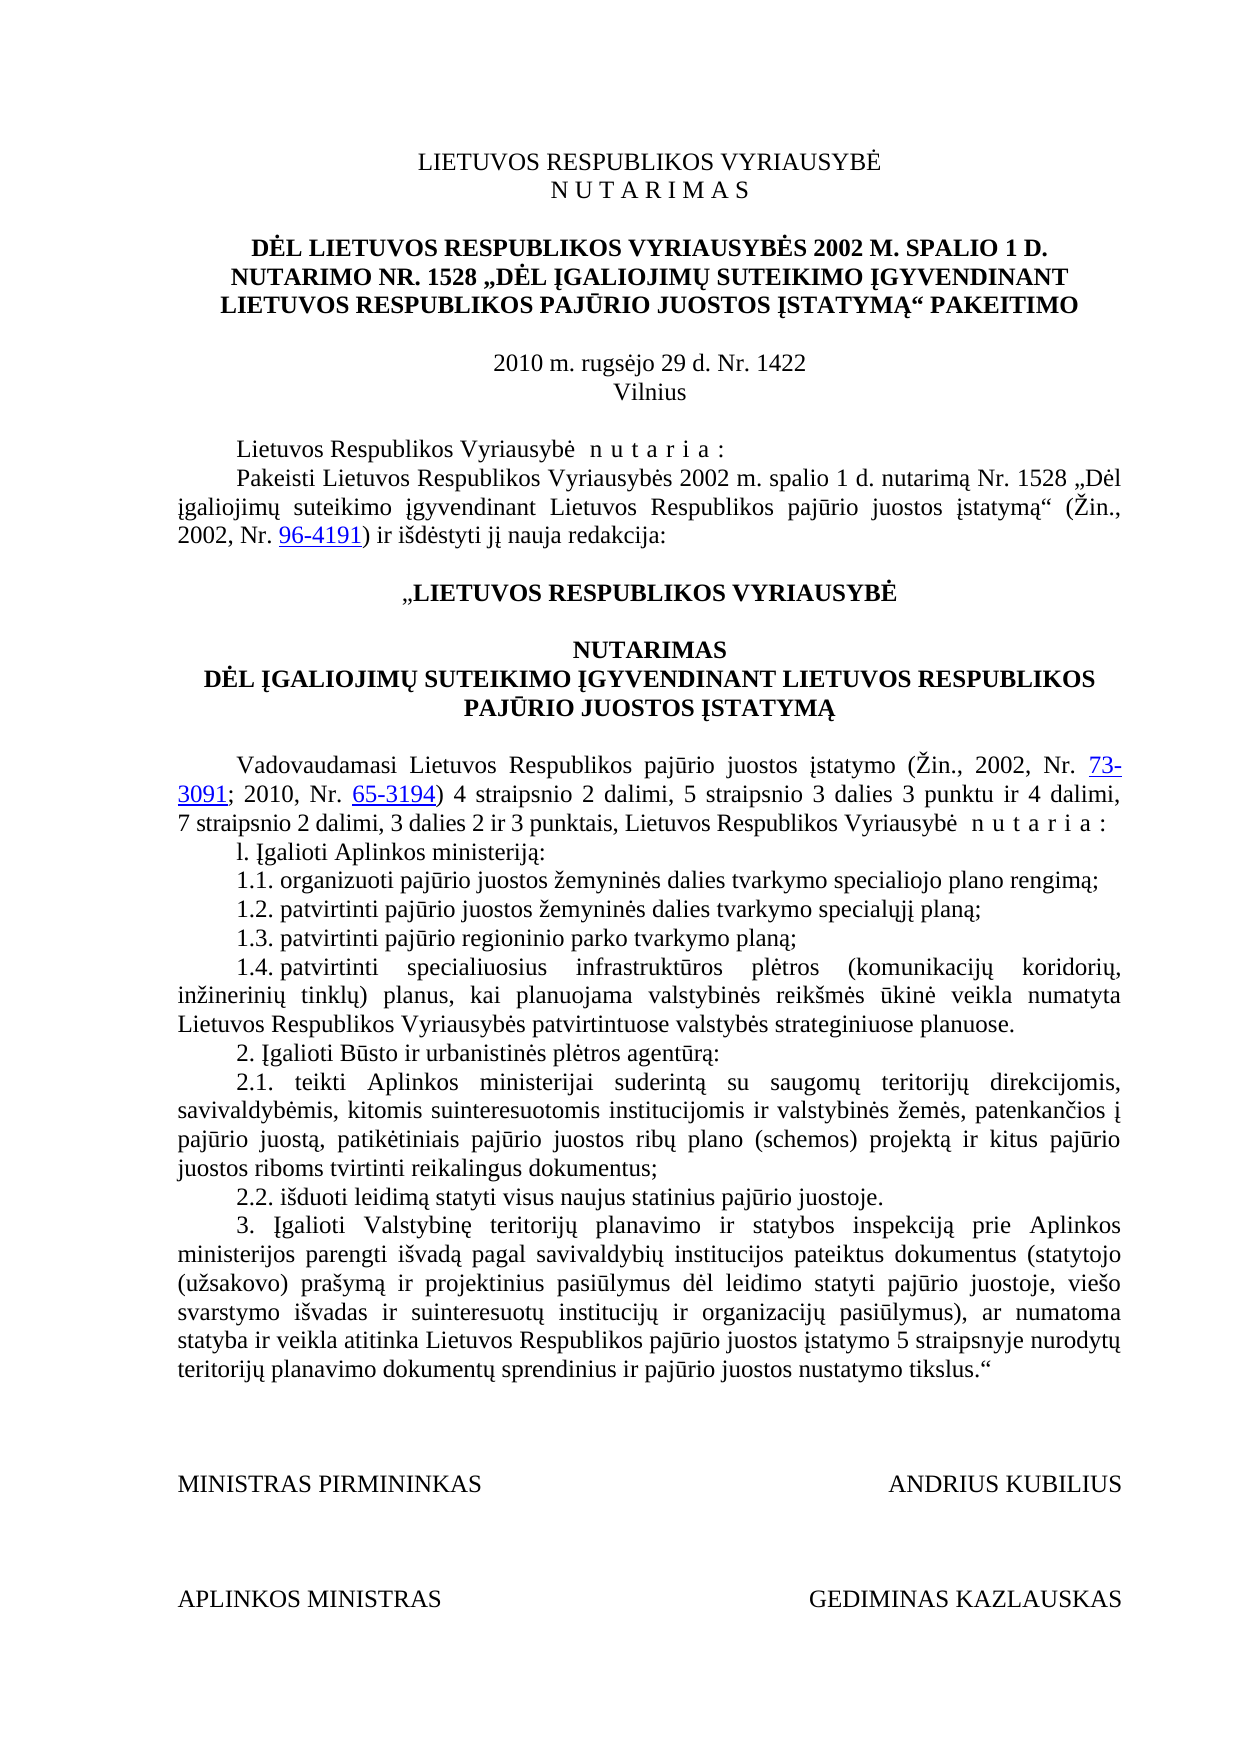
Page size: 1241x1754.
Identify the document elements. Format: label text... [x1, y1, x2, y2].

text 1.4. patvirtinti specialiuosius infrastruktūros plėtros (komunikacijų koridorių, inžinerinių tinklų) planus, kai planuojama valstybinės reikšmės ūkinė veikla numatyta Lietuvos Respublikos Vyriausybės patvirtintuose valstybės strateginiuose planuose. [177, 952, 1122, 1038]
text DĖL LIETUVOS RESPUBLIKOS VYRIAUSYBĖS 2002 M. SPALIO 1 D. NUTARIMO NR. 1528 „DĖL ĮGALIOJIMŲ SUTEIKIMO ĮGYVENDINANT LIETUVOS RESPUBLIKOS PAJŪRIO JUOSTOS ĮSTATYMĄ“ PAKEITIMO [177, 233, 1122, 319]
text 2.1. teikti Aplinkos ministerijai suderintą su saugomų teritorijų direkcijomis, savivaldybėmis, kitomis suinteresuotomis institucijomis ir valstybinės žemės, patenkančios į pajūrio juostą, patikėtiniais pajūrio juostos ribų plano (schemos) projektą ir kitus pajūrio juostos riboms tvirtinti reikalingus dokumentus; [177, 1067, 1122, 1182]
text l. Įgalioti Aplinkos ministeriją: [177, 837, 1122, 866]
text 2010 m. rugsėjo 29 d. Nr. 1422 [177, 348, 1122, 377]
text 1.1. organizuoti pajūrio juostos žemyninės dalies tvarkymo specialiojo plano rengimą; [177, 866, 1122, 894]
text DĖL ĮGALIOJIMŲ SUTEIKIMO ĮGYVENDINANT LIETUVOS RESPUBLIKOS PAJŪRIO JUOSTOS ĮSTATYMĄ [177, 664, 1122, 722]
text MINISTRAS PIRMININKAS ANDRIUS KUBILIUS [177, 1469, 1122, 1498]
text Vadovaudamasi Lietuvos Respublikos pajūrio juostos įstatymo (Žin., 2002, Nr. 73-3091; 2010, Nr. 65-3194) 4 straipsnio 2 dalimi, 5 straipsnio 3 dalies 3 punktu ir 4 dalimi, 7 straipsnio 2 dalimi, 3 dalies 2 ir 3 punktais, Lietuvos Respublikos Vyriausybė nutaria: [177, 751, 1122, 837]
text NUTARIMAS [177, 176, 1122, 204]
text „LIETUVOS RESPUBLIKOS VYRIAUSYBĖ [177, 578, 1122, 607]
text 2.2. išduoti leidimą statyti visus naujus statinius pajūrio juostoje. [177, 1182, 1122, 1211]
text 2. Įgalioti Būsto ir urbanistinės plėtros agentūrą: [177, 1038, 1122, 1067]
text 3. Įgalioti Valstybinę teritorijų planavimo ir statybos inspekciją prie Aplinkos ministerijos parengti išvadą pagal savivaldybių institucijos pateiktus dokumentus (statytojo (užsakovo) prašymą ir projektinius pasiūlymus dėl leidimo statyti pajūrio juostoje, viešo svarstymo išvadas ir suinteresuotų institucijų ir organizacijų pasiūlymus), ar numatoma statyba ir veikla atitinka Lietuvos Respublikos pajūrio juostos įstatymo 5 straipsnyje nurodytų teritorijų planavimo dokumentų sprendinius ir pajūrio juostos nustatymo tikslus.“ [177, 1211, 1122, 1383]
text Vilnius [177, 377, 1122, 406]
text APLINKOS MINISTRAS GEDIMINAS KAZLAUSKAS [177, 1584, 1122, 1613]
text Pakeisti Lietuvos Respublikos Vyriausybės 2002 m. spalio 1 d. nutarimą Nr. 1528 „Dėl įgaliojimų suteikimo įgyvendinant Lietuvos Respublikos pajūrio juostos įstatymą“ (Žin., 2002, Nr. 96-4191) ir išdėstyti jį nauja redakcija: [177, 463, 1122, 549]
text Lietuvos Respublikos Vyriausybė nutaria: [177, 434, 1122, 463]
text 1.3. patvirtinti pajūrio regioninio parko tvarkymo planą; [177, 923, 1122, 952]
text NUTARIMAS [177, 636, 1122, 664]
text Lietuvos Respublikos Vyriausybė [177, 147, 1122, 176]
text 1.2. patvirtinti pajūrio juostos žemyninės dalies tvarkymo specialųjį planą; [177, 894, 1122, 923]
